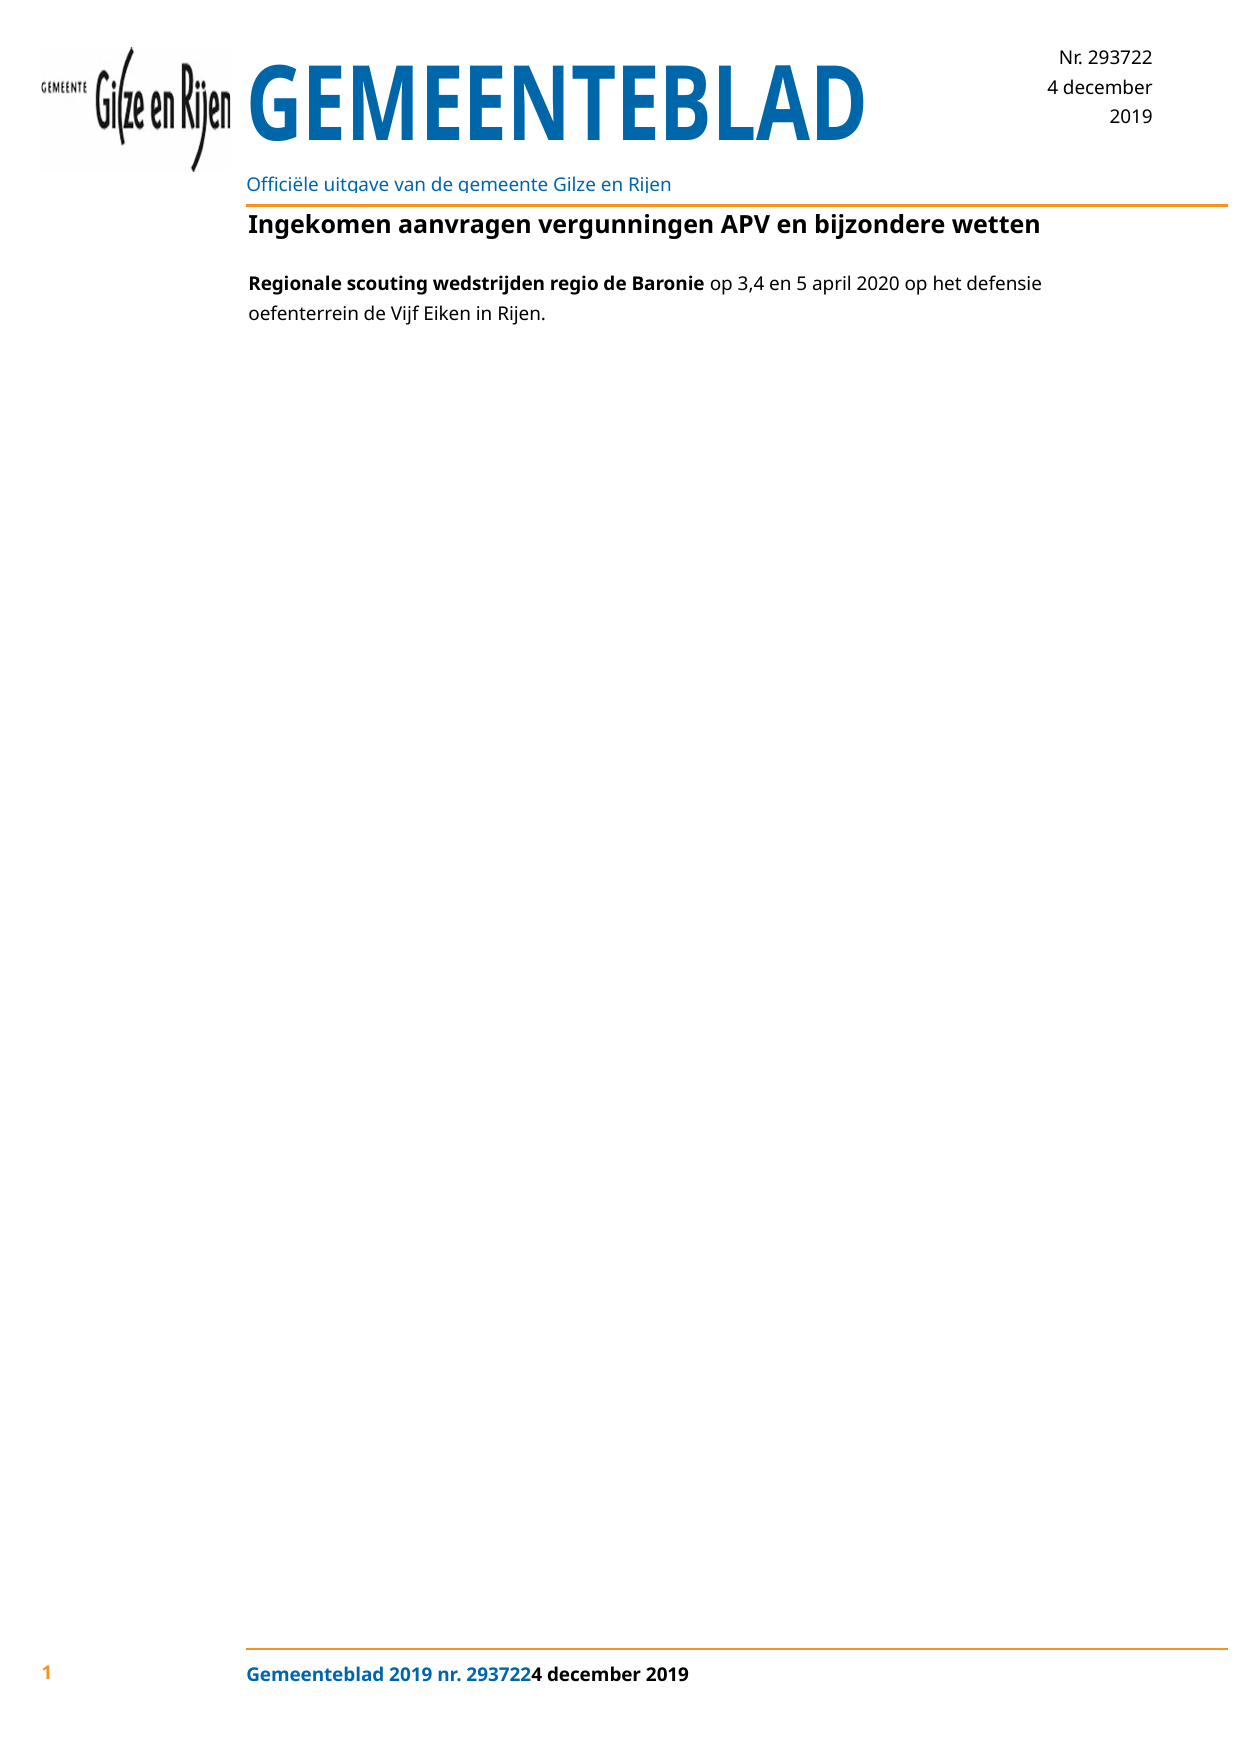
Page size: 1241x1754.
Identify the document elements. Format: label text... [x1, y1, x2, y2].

text Ingekomen aanvragen vergunningen APV en bijzondere wetten [248, 207, 1152, 241]
picture [41, 47, 231, 172]
text Regionale scouting wedstrijden regio de Baronie op 3,4 en 5 april 2020 op het defensie oefenterrein de Vijf Eiken in Rijen. [248, 270, 1152, 326]
